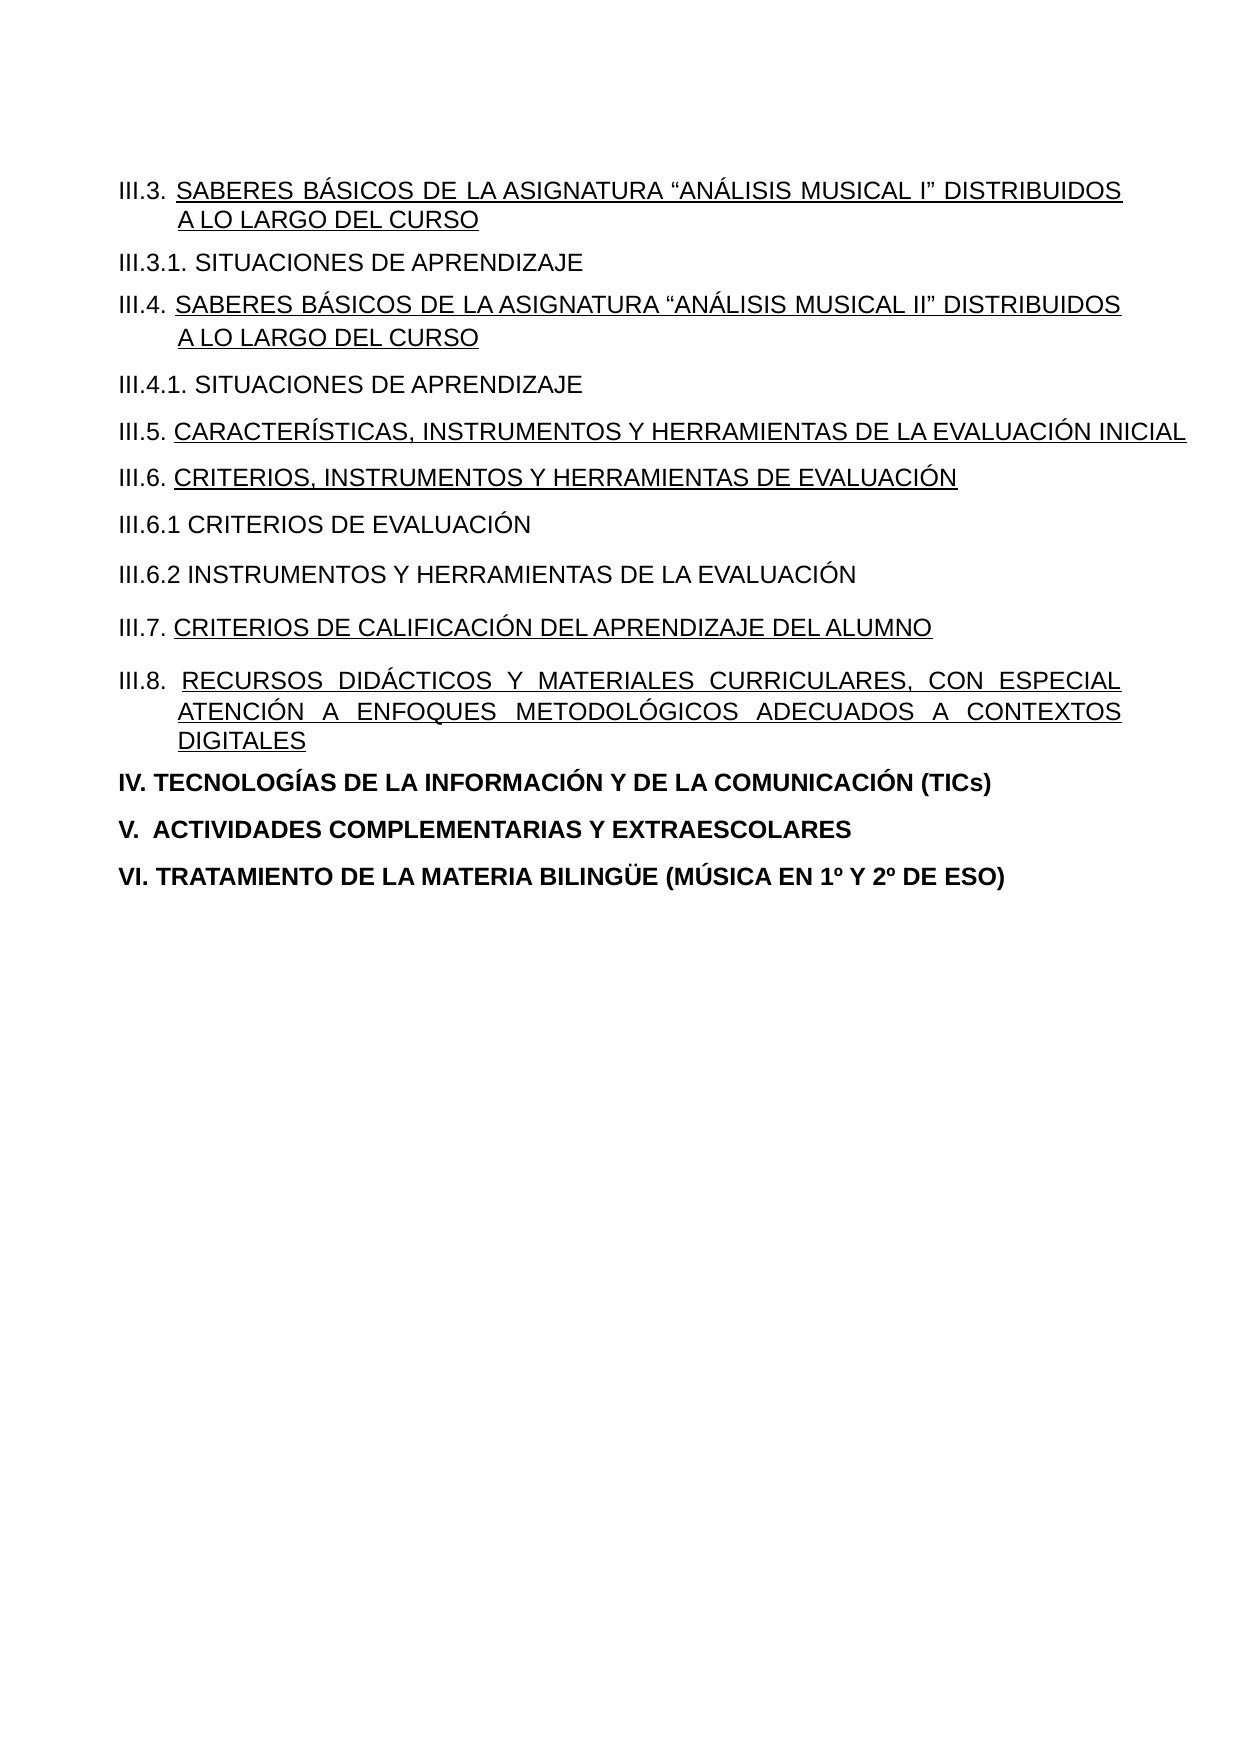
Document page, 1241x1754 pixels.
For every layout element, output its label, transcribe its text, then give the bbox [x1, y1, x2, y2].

text III.3. SABERES BÁSICOS DE LA ASIGNATURA “ANÁLISIS MUSICAL I” DISTRIBUIDOS A LO LARGO DEL CURSO [118, 176, 1122, 234]
text III.8. RECURSOS DIDÁCTICOS Y MATERIALES CURRICULARES, CON ESPECIAL ATENCIÓN A ENFOQUES METODOLÓGICOS ADECUADOS A CONTEXTOS DIGITALES [118, 663, 1122, 754]
text III.6.1 CRITERIOS DE EVALUACIÓN [118, 510, 1122, 539]
subtitle IV. TECNOLOGÍAS DE LA INFORMACIÓN Y DE LA COMUNICACIÓN (TICs) [118, 768, 1122, 797]
text III.6.2 INSTRUMENTOS Y HERRAMIENTAS DE LA EVALUACIÓN [118, 557, 1122, 591]
text VI. TRATAMIENTO DE LA MATERIA BILINGÜE (MÚSICA EN 1º Y 2º DE ESO) [118, 862, 1122, 890]
text III.7. CRITERIOS DE CALIFICACIÓN DEL APRENDIZAJE DEL ALUMNO [118, 610, 1122, 644]
subtitle V. ACTIVIDADES COMPLEMENTARIAS Y EXTRAESCOLARES [118, 815, 1122, 844]
text III.4. SABERES BÁSICOS DE LA ASIGNATURA “ANÁLISIS MUSICAL II” DISTRIBUIDOS A LO LARGO DEL CURSO [118, 290, 1122, 352]
text III.5. CARACTERÍSTICAS, INSTRUMENTOS Y HERRAMIENTAS DE LA EVALUACIÓN INICIAL [118, 417, 1217, 445]
text III.3.1. SITUACIONES DE APRENDIZAJE [118, 248, 1122, 276]
text III.4.1. SITUACIONES DE APRENDIZAJE [118, 370, 1122, 399]
text III.6. CRITERIOS, INSTRUMENTOS Y HERRAMIENTAS DE EVALUACIÓN [118, 463, 1122, 492]
